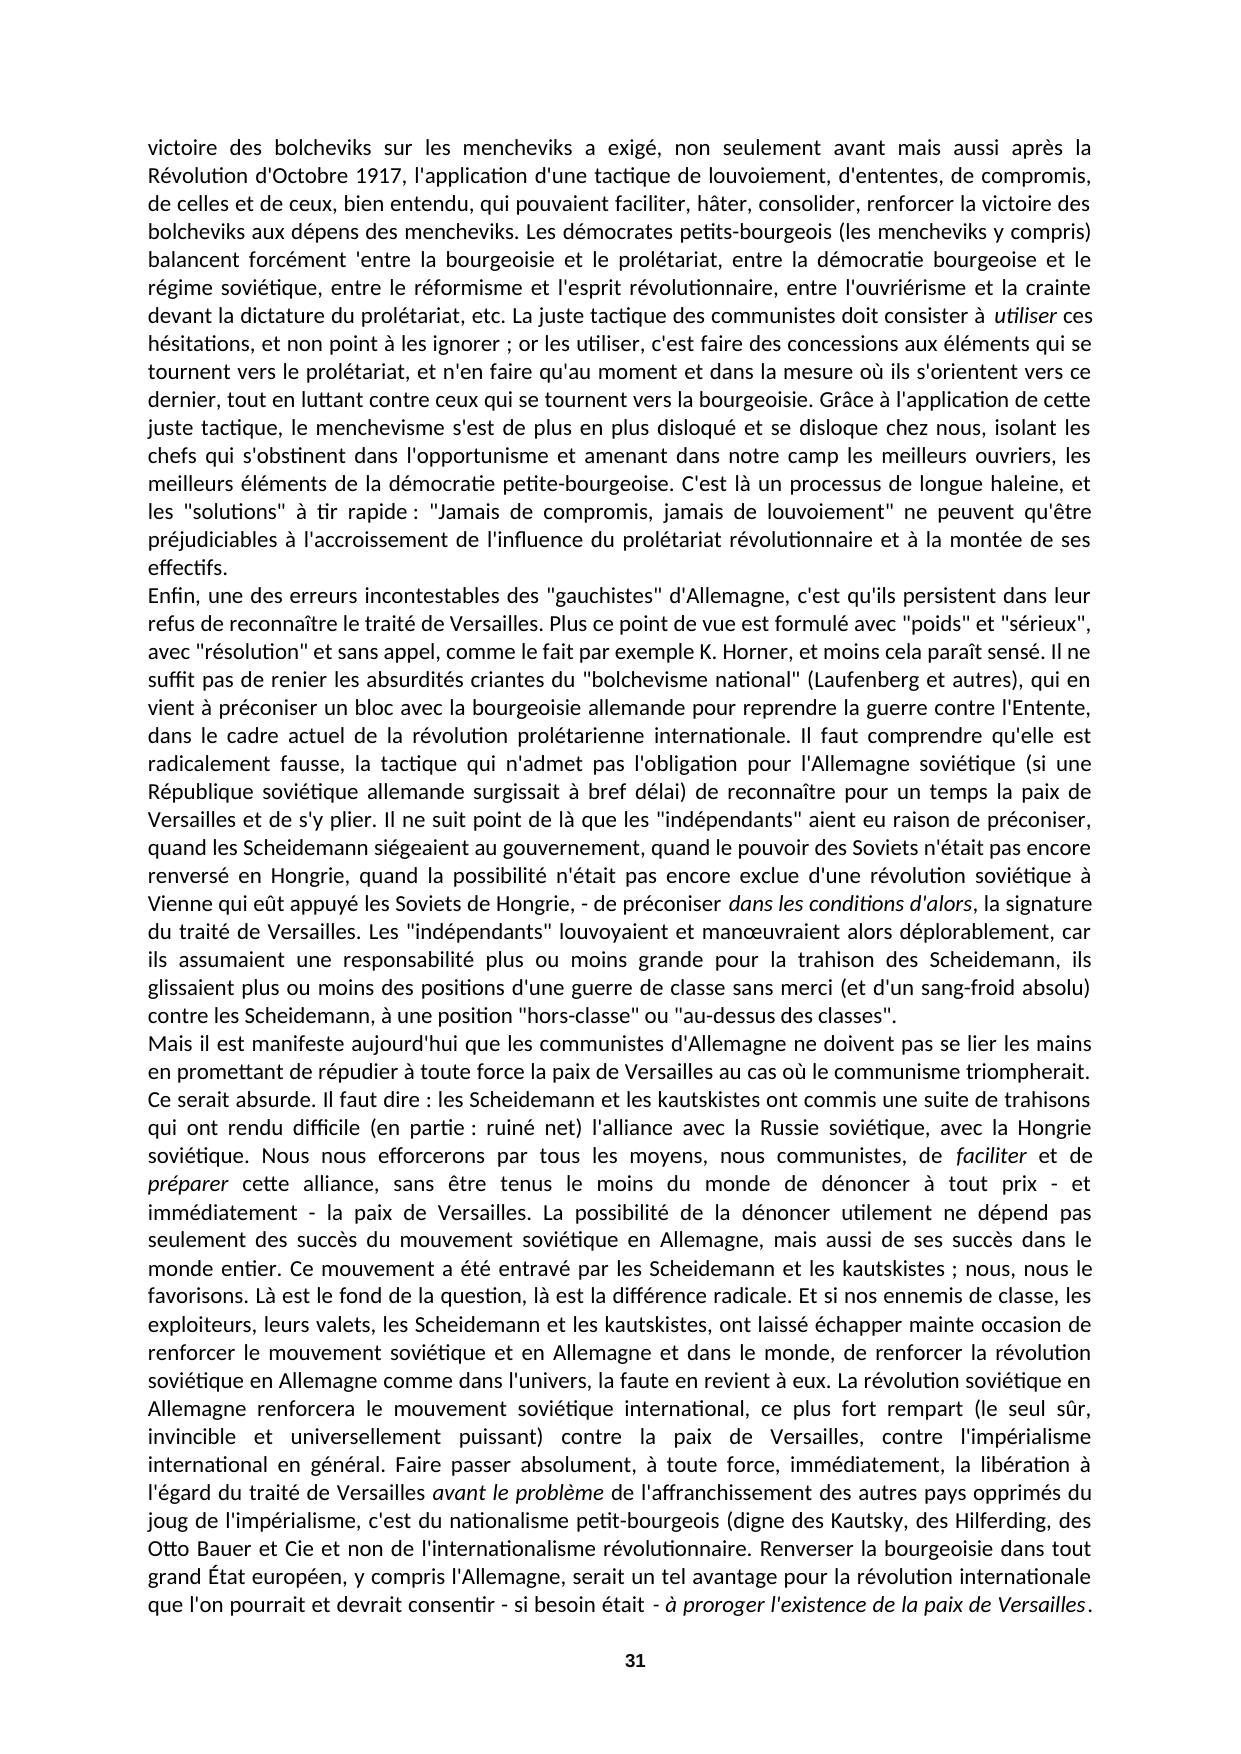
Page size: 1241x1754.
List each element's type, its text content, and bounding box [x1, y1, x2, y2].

text Mais il est manifeste aujourd'hui que les communistes d'Allemagne ne doivent pas se lier les mains en promettant de répudier à toute force la paix de Versailles au cas où le communisme triompherait. Ce serait absurde. Il faut dire : les Scheidemann et les kautskistes ont commis une suite de trahisons qui ont rendu difficile (en partie : ruiné net) l'alliance avec la Russie soviétique, avec la Hongrie soviétique. Nous nous efforcerons par tous les moyens, nous communistes, de faciliter et de préparer cette alliance, sans être tenus le moins du monde de dénoncer à tout prix - et immédiatement - la paix de Versailles. La possibilité de la dénoncer utilement ne dépend pas seulement des succès du mouvement soviétique en Allemagne, mais aussi de ses succès dans le monde entier. Ce mouvement a été entravé par les Scheidemann et les kautskistes ; nous, nous le favorisons. Là est le fond de la question, là est la différence radicale. Et si nos ennemis de classe, les exploiteurs, leurs valets, les Scheidemann et les kautskistes, ont laissé échapper mainte occasion de renforcer le mouvement soviétique et en Allemagne et dans le monde, de renforcer la révolution soviétique en Allemagne comme dans l'univers, la faute en revient à eux. La révolution soviétique en Allemagne renforcera le mouvement soviétique international, ce plus fort rempart (le seul sûr, invincible et universellement puissant) contre la paix de Versailles, contre l'impérialisme international en général. Faire passer absolument, à toute force, immédiatement, la libération à l'égard du traité de Versailles avant le problème de l'affranchissement des autres pays opprimés du joug de l'impérialisme, c'est du nationalisme petit-bourgeois (digne des Kautsky, des Hilferding, des Otto Bauer et Cie et non de l'internationalisme révolutionnaire. Renverser la bourgeoisie dans tout grand État européen, y compris l'Allemagne, serait un tel avantage pour la révolution internationale que l'on pourrait et devrait consentir - si besoin était - à proroger l'existence de la paix de Versailles. [148, 1029, 1093, 1618]
text victoire des bolcheviks sur les mencheviks a exigé, non seulement avant mais aussi après la Révolution d'Octobre 1917, l'application d'une tactique de louvoiement, d'ententes, de compromis, de celles et de ceux, bien entendu, qui pouvaient faciliter, hâter, consolider, renforcer la victoire des bolcheviks aux dépens des mencheviks. Les démocrates petits-bourgeois (les mencheviks y compris) balancent forcément 'entre la bourgeoisie et le prolétariat, entre la démocratie bourgeoise et le régime soviétique, entre le réformisme et l'esprit révolutionnaire, entre l'ouvriérisme et la crainte devant la dictature du prolétariat, etc. La juste tactique des communistes doit consister à utiliser ces hésitations, et non point à les ignorer ; or les utiliser, c'est faire des concessions aux éléments qui se tournent vers le prolétariat, et n'en faire qu'au moment et dans la mesure où ils s'orientent vers ce dernier, tout en luttant contre ceux qui se tournent vers la bourgeoisie. Grâce à l'application de cette juste tactique, le menchevisme s'est de plus en plus disloqué et se disloque chez nous, isolant les chefs qui s'obstinent dans l'opportunisme et amenant dans notre camp les meilleurs ouvriers, les meilleurs éléments de la démocratie petite-bourgeoise. C'est là un processus de longue haleine, et les "solutions" à tir rapide : "Jamais de compromis, jamais de louvoiement" ne peuvent qu'être préjudiciables à l'accroissement de l'influence du prolétariat révolutionnaire et à la montée de ses effectifs. [148, 133, 1093, 581]
text Enfin, une des erreurs incontestables des "gauchistes" d'Allemagne, c'est qu'ils persistent dans leur refus de reconnaître le traité de Versailles. Plus ce point de vue est formulé avec "poids" et "sérieux", avec "résolution" et sans appel, comme le fait par exemple K. Horner, et moins cela paraît sensé. Il ne suffit pas de renier les absurdités criantes du "bolchevisme national" (Laufenberg et autres), qui en vient à préconiser un bloc avec la bourgeoisie allemande pour reprendre la guerre contre l'Entente, dans le cadre actuel de la révolution prolétarienne internationale. Il faut comprendre qu'elle est radicalement fausse, la tactique qui n'admet pas l'obligation pour l'Allemagne soviétique (si une République soviétique allemande surgissait à bref délai) de reconnaître pour un temps la paix de Versailles et de s'y plier. Il ne suit point de là que les "indépendants" aient eu raison de préconiser, quand les Scheidemann siégeaient au gouvernement, quand le pouvoir des Soviets n'était pas encore renversé en Hongrie, quand la possibilité n'était pas encore exclue d'une révolution soviétique à Vienne qui eût appuyé les Soviets de Hongrie, - de préconiser dans les conditions d'alors, la signature du traité de Versailles. Les "indépendants" louvoyaient et manœuvraient alors déplorablement, car ils assumaient une responsabilité plus ou moins grande pour la trahison des Scheidemann, ils glissaient plus ou moins des positions d'une guerre de classe sans merci (et d'un sang-froid absolu) contre les Scheidemann, à une position "hors-classe" ou "au-dessus des classes". [148, 581, 1093, 1029]
